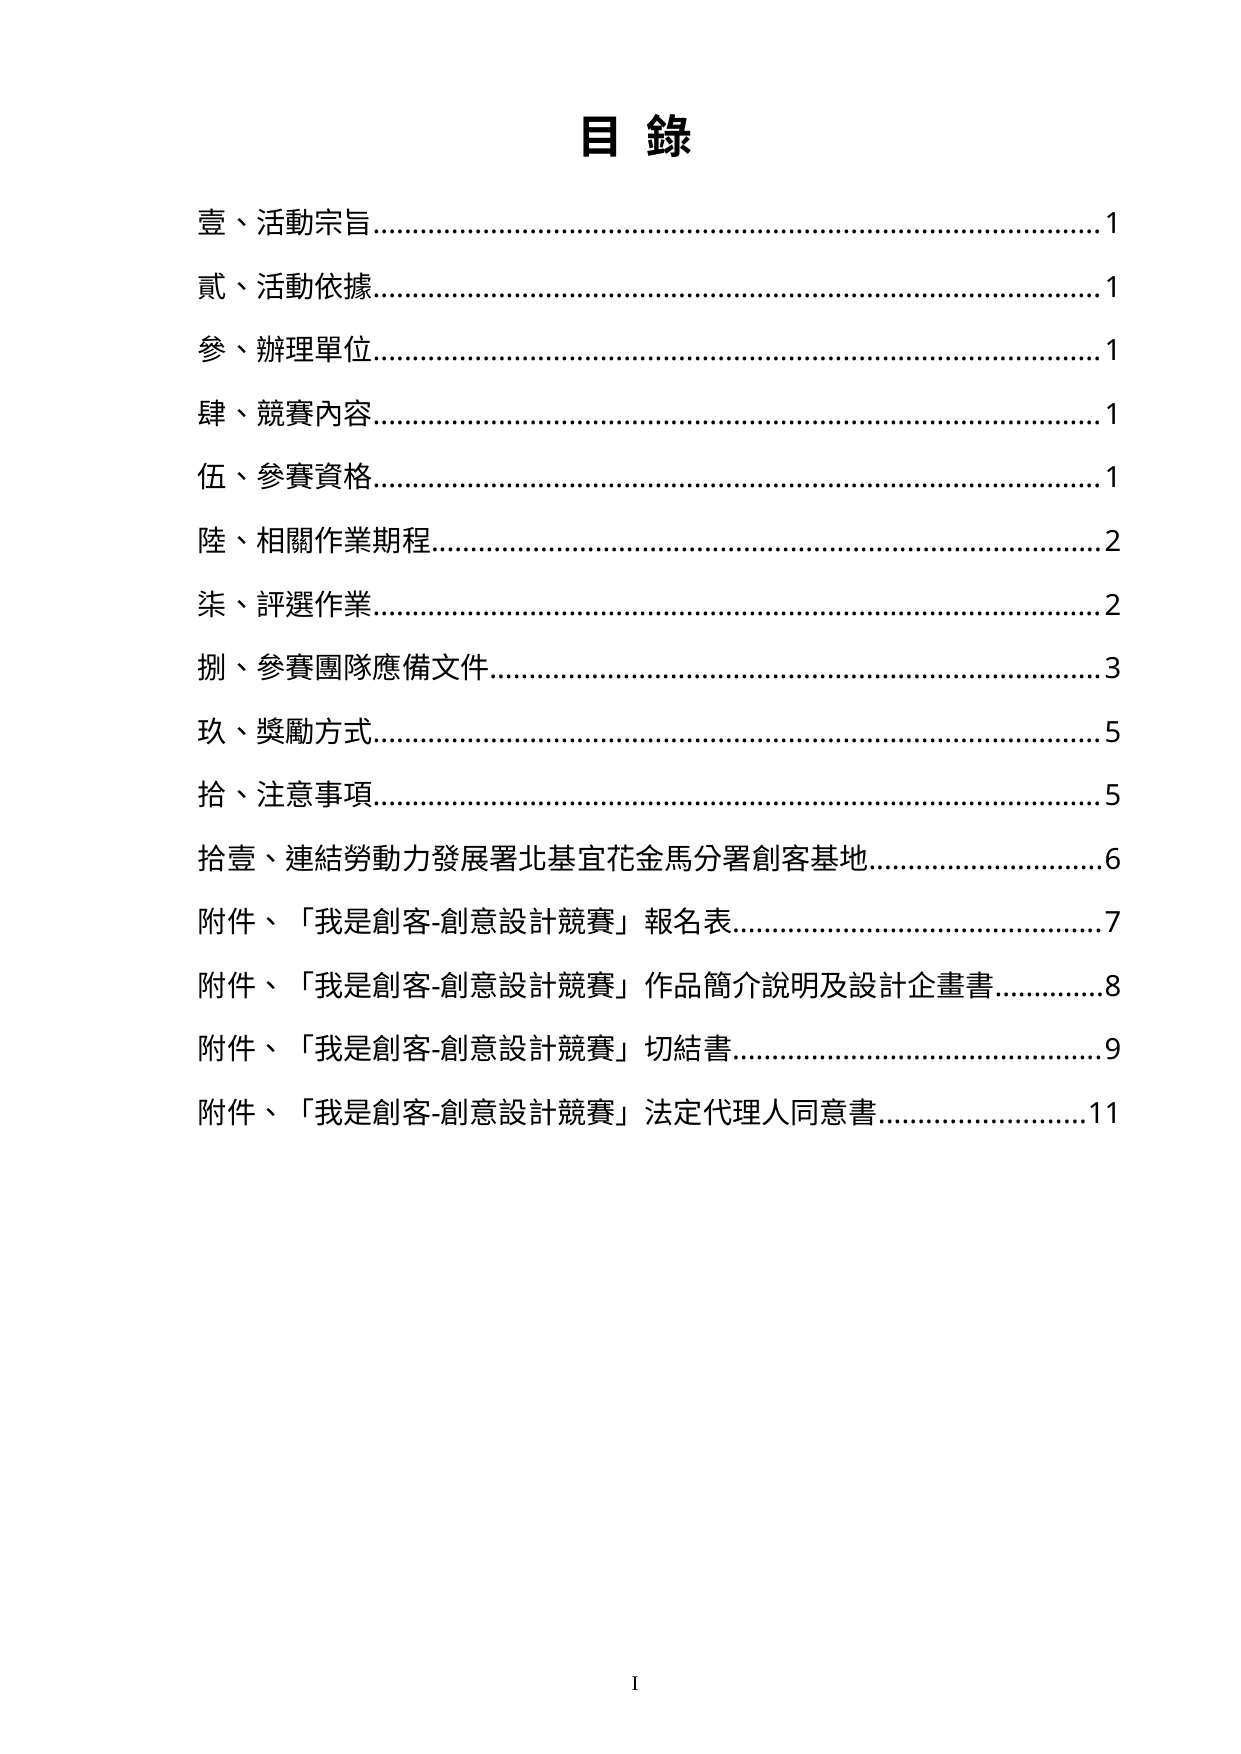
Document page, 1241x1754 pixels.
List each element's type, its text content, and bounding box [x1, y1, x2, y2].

text 柒、評選作業 2 [198, 581, 1122, 623]
text 伍、參賽資格 1 [198, 454, 1122, 496]
text 目 錄 [148, 100, 1122, 167]
text 拾壹、連結勞動力發展署北基宜花金馬分署創客基地 6 [198, 835, 1122, 878]
text 捌、參賽團隊應備文件 3 [198, 645, 1122, 687]
text 玖、獎勵方式 5 [198, 708, 1122, 751]
text 附件、「我是創客-創意設計競賽」作品簡介說明及設計企畫書 8 [198, 962, 1122, 1005]
text 拾、注意事項 5 [198, 772, 1122, 814]
text 附件、「我是創客-創意設計競賽」切結書 9 [198, 1026, 1122, 1068]
text 附件、「我是創客-創意設計競賽」報名表 7 [198, 899, 1122, 941]
text 參、辦理單位 1 [198, 327, 1122, 369]
text 貳、活動依據 1 [198, 263, 1122, 306]
text 附件、「我是創客-創意設計競賽」法定代理人同意書 11 [198, 1089, 1122, 1132]
text 壹、活動宗旨 1 [198, 200, 1122, 242]
text 肆、競賽內容 1 [198, 391, 1122, 433]
text 陸、相關作業期程 2 [198, 518, 1122, 560]
